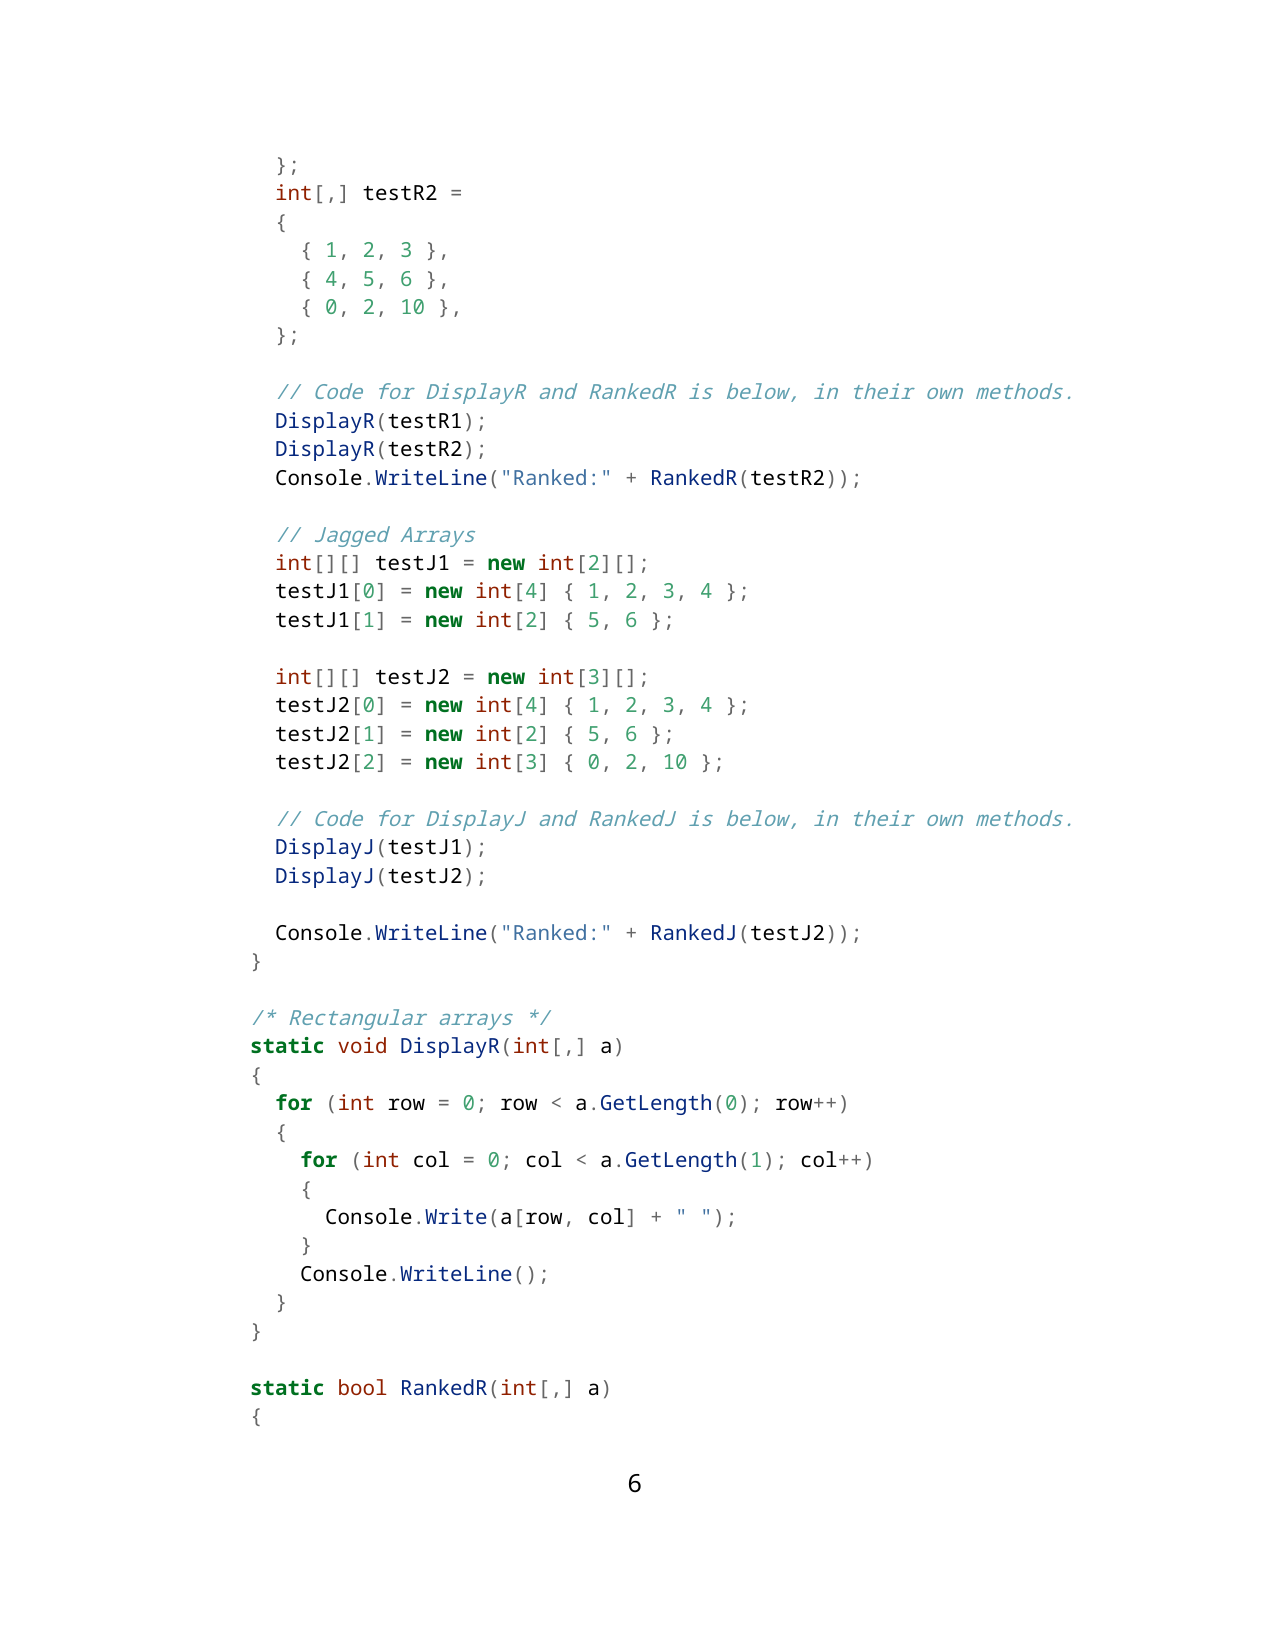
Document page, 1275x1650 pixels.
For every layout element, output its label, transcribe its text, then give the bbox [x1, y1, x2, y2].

list static void DisplayR(int[,] a) [187, 1032, 1125, 1060]
list for (int row = 0; row < a.GetLength(0); row++) [187, 1088, 1125, 1117]
list { [187, 1401, 1125, 1430]
list for (int col = 0; col < a.GetLength(1); col++) [187, 1145, 1125, 1174]
list Console.Write(a[row, col] + " "); [187, 1202, 1125, 1231]
list DisplayR(testR2); [187, 434, 1125, 463]
list }; [187, 150, 1125, 178]
list } [187, 1316, 1125, 1344]
list { [187, 1117, 1125, 1145]
list testJ2[2] = new int[3] { 0, 2, 10 }; [187, 747, 1125, 776]
list // Code for DisplayJ and RankedJ is below, in their own methods. [187, 804, 1125, 832]
list Console.WriteLine("Ranked:" + RankedJ(testJ2)); [187, 918, 1125, 946]
list DisplayJ(testJ1); [187, 832, 1125, 861]
list // Code for DisplayR and RankedR is below, in their own methods. [187, 377, 1125, 406]
list int[,] testR2 = [187, 178, 1125, 207]
list }; [187, 321, 1125, 349]
list { 0, 2, 10 }, [187, 292, 1125, 321]
list int[][] testJ2 = new int[3][]; [187, 662, 1125, 690]
list int[][] testJ1 = new int[2][]; [187, 548, 1125, 577]
list } [187, 946, 1125, 975]
list /* Rectangular arrays */ [187, 1003, 1125, 1032]
list // Jagged Arrays [187, 520, 1125, 548]
list { 4, 5, 6 }, [187, 264, 1125, 292]
list testJ1[0] = new int[4] { 1, 2, 3, 4 }; [187, 577, 1125, 605]
list testJ1[1] = new int[2] { 5, 6 }; [187, 605, 1125, 633]
list } [187, 1231, 1125, 1259]
list DisplayR(testR1); [187, 406, 1125, 434]
list { [187, 1060, 1125, 1088]
list { [187, 207, 1125, 235]
list } [187, 1287, 1125, 1316]
list testJ2[1] = new int[2] { 5, 6 }; [187, 719, 1125, 747]
list { [187, 1174, 1125, 1202]
list testJ2[0] = new int[4] { 1, 2, 3, 4 }; [187, 690, 1125, 719]
list { 1, 2, 3 }, [187, 235, 1125, 264]
list static bool RankedR(int[,] a) [187, 1373, 1125, 1401]
list DisplayJ(testJ2); [187, 861, 1125, 889]
list Console.WriteLine("Ranked:" + RankedR(testR2)); [187, 463, 1125, 491]
list Console.WriteLine(); [187, 1259, 1125, 1287]
